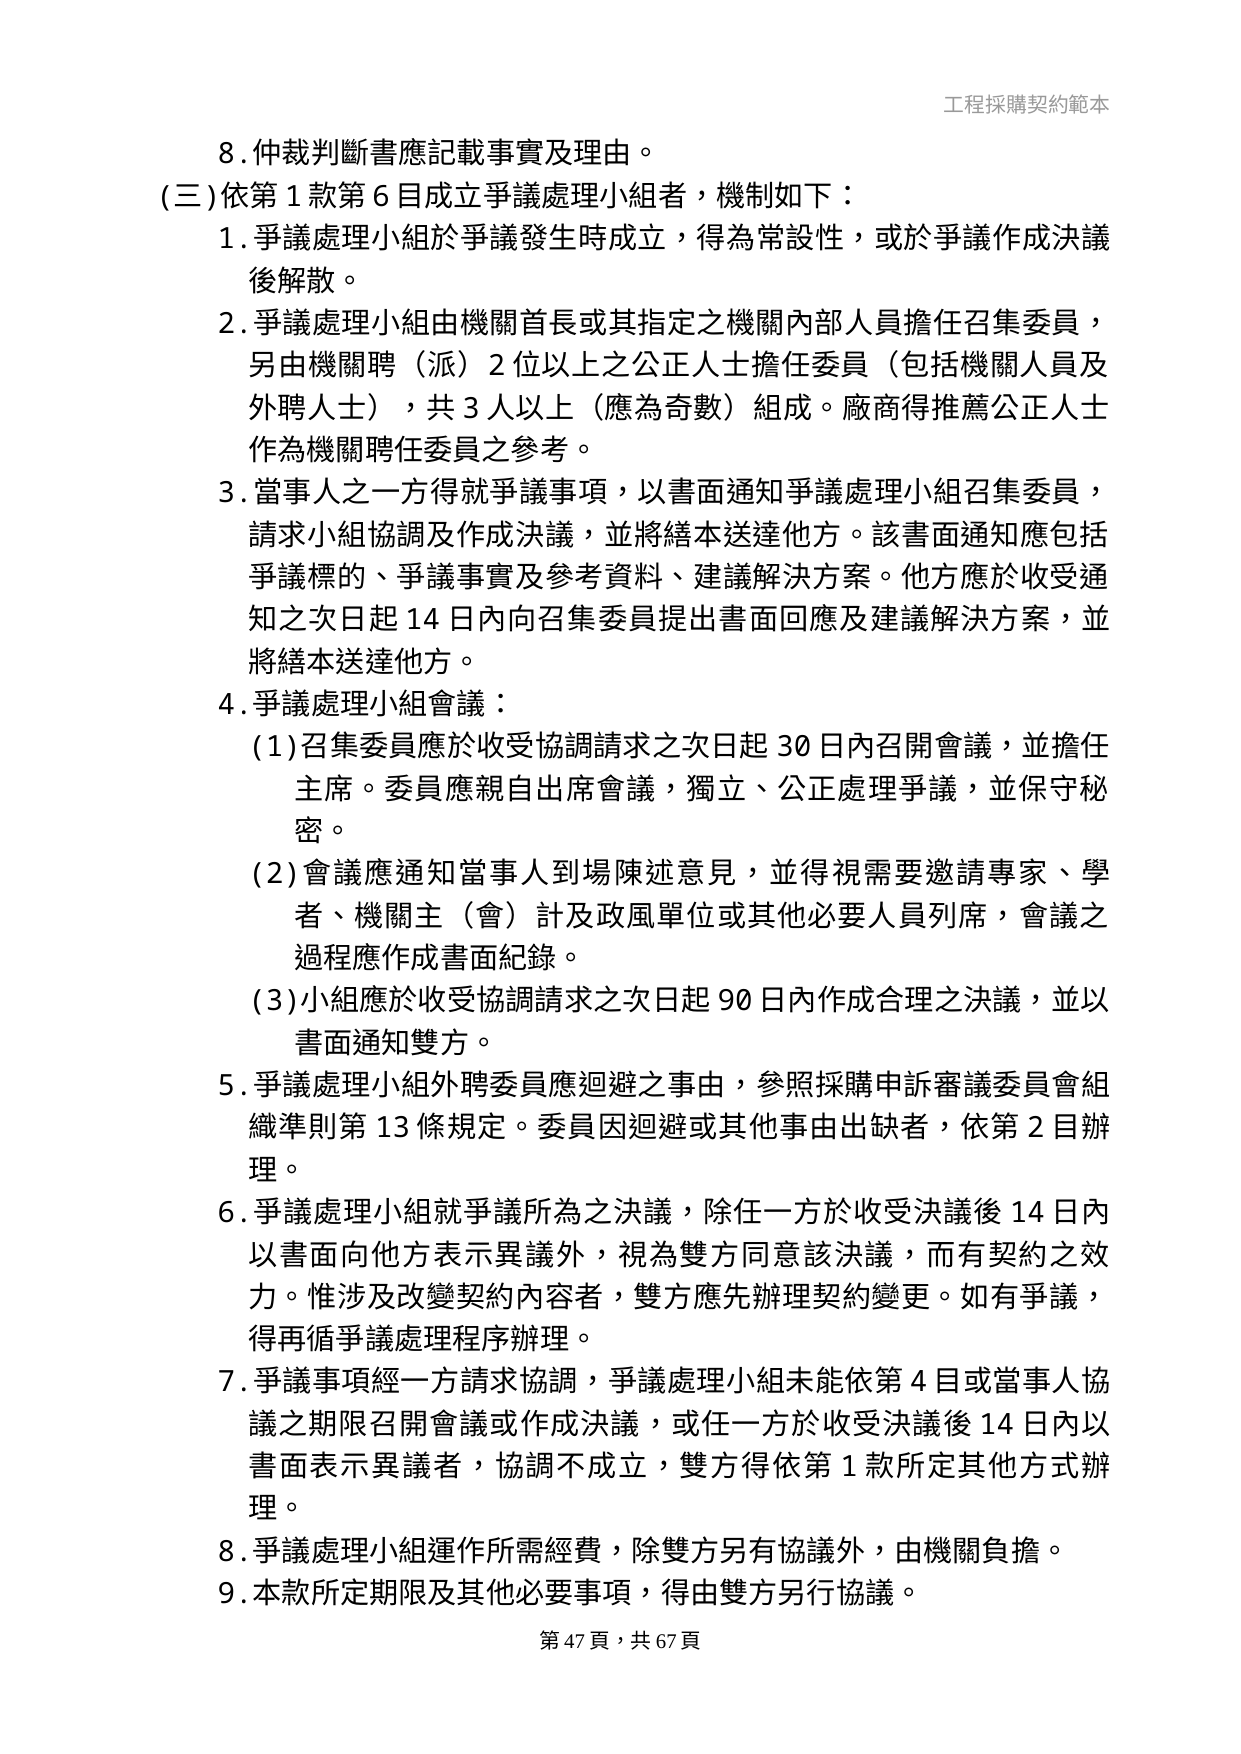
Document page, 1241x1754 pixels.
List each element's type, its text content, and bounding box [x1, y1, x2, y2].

text 5.爭議處理小組外聘委員應迴避之事由，參照採購申訴審議委員會組織準則第13條規定。委員因迴避或其他事由出缺者，依第2目辦理。 [217, 1062, 1110, 1189]
text 8.仲裁判斷書應記載事實及理由。 [217, 130, 1110, 172]
text (1)召集委員應於收受協調請求之次日起30日內召開會議，並擔任主席。委員應親自出席會議，獨立、公正處理爭議，並保守秘密。 [248, 723, 1110, 850]
text 4.爭議處理小組會議： [217, 681, 1110, 723]
text 8.爭議處理小組運作所需經費，除雙方另有協議外，由機關負擔。 [217, 1527, 1110, 1570]
text 3.當事人之一方得就爭議事項，以書面通知爭議處理小組召集委員，請求小組協調及作成決議，並將繕本送達他方。該書面通知應包括爭議標的、爭議事實及參考資料、建議解決方案。他方應於收受通知之次日起14日內向召集委員提出書面回應及建議解決方案，並將繕本送達他方。 [217, 469, 1110, 681]
text 9.本款所定期限及其他必要事項，得由雙方另行協議。 [217, 1570, 1110, 1612]
text (2)會議應通知當事人到場陳述意見，並得視需要邀請專家、學者、機關主（會）計及政風單位或其他必要人員列席，會議之過程應作成書面紀錄。 [248, 850, 1110, 977]
text 6.爭議處理小組就爭議所為之決議，除任一方於收受決議後14日內以書面向他方表示異議外，視為雙方同意該決議，而有契約之效力。惟涉及改變契約內容者，雙方應先辦理契約變更。如有爭議，得再循爭議處理程序辦理。 [217, 1189, 1110, 1358]
text 7.爭議事項經一方請求協調，爭議處理小組未能依第4目或當事人協議之期限召開會議或作成決議，或任一方於收受決議後14日內以書面表示異議者，協調不成立，雙方得依第1款所定其他方式辦理。 [217, 1358, 1110, 1527]
text (三)依第1款第6目成立爭議處理小組者，機制如下： [156, 172, 1110, 215]
text 1.爭議處理小組於爭議發生時成立，得為常設性，或於爭議作成決議後解散。 [217, 215, 1110, 299]
text (3)小組應於收受協調請求之次日起90日內作成合理之決議，並以書面通知雙方。 [248, 977, 1110, 1062]
text 2.爭議處理小組由機關首長或其指定之機關內部人員擔任召集委員，另由機關聘（派）2位以上之公正人士擔任委員（包括機關人員及外聘人士），共3人以上（應為奇數）組成。廠商得推薦公正人士作為機關聘任委員之參考。 [217, 299, 1110, 469]
